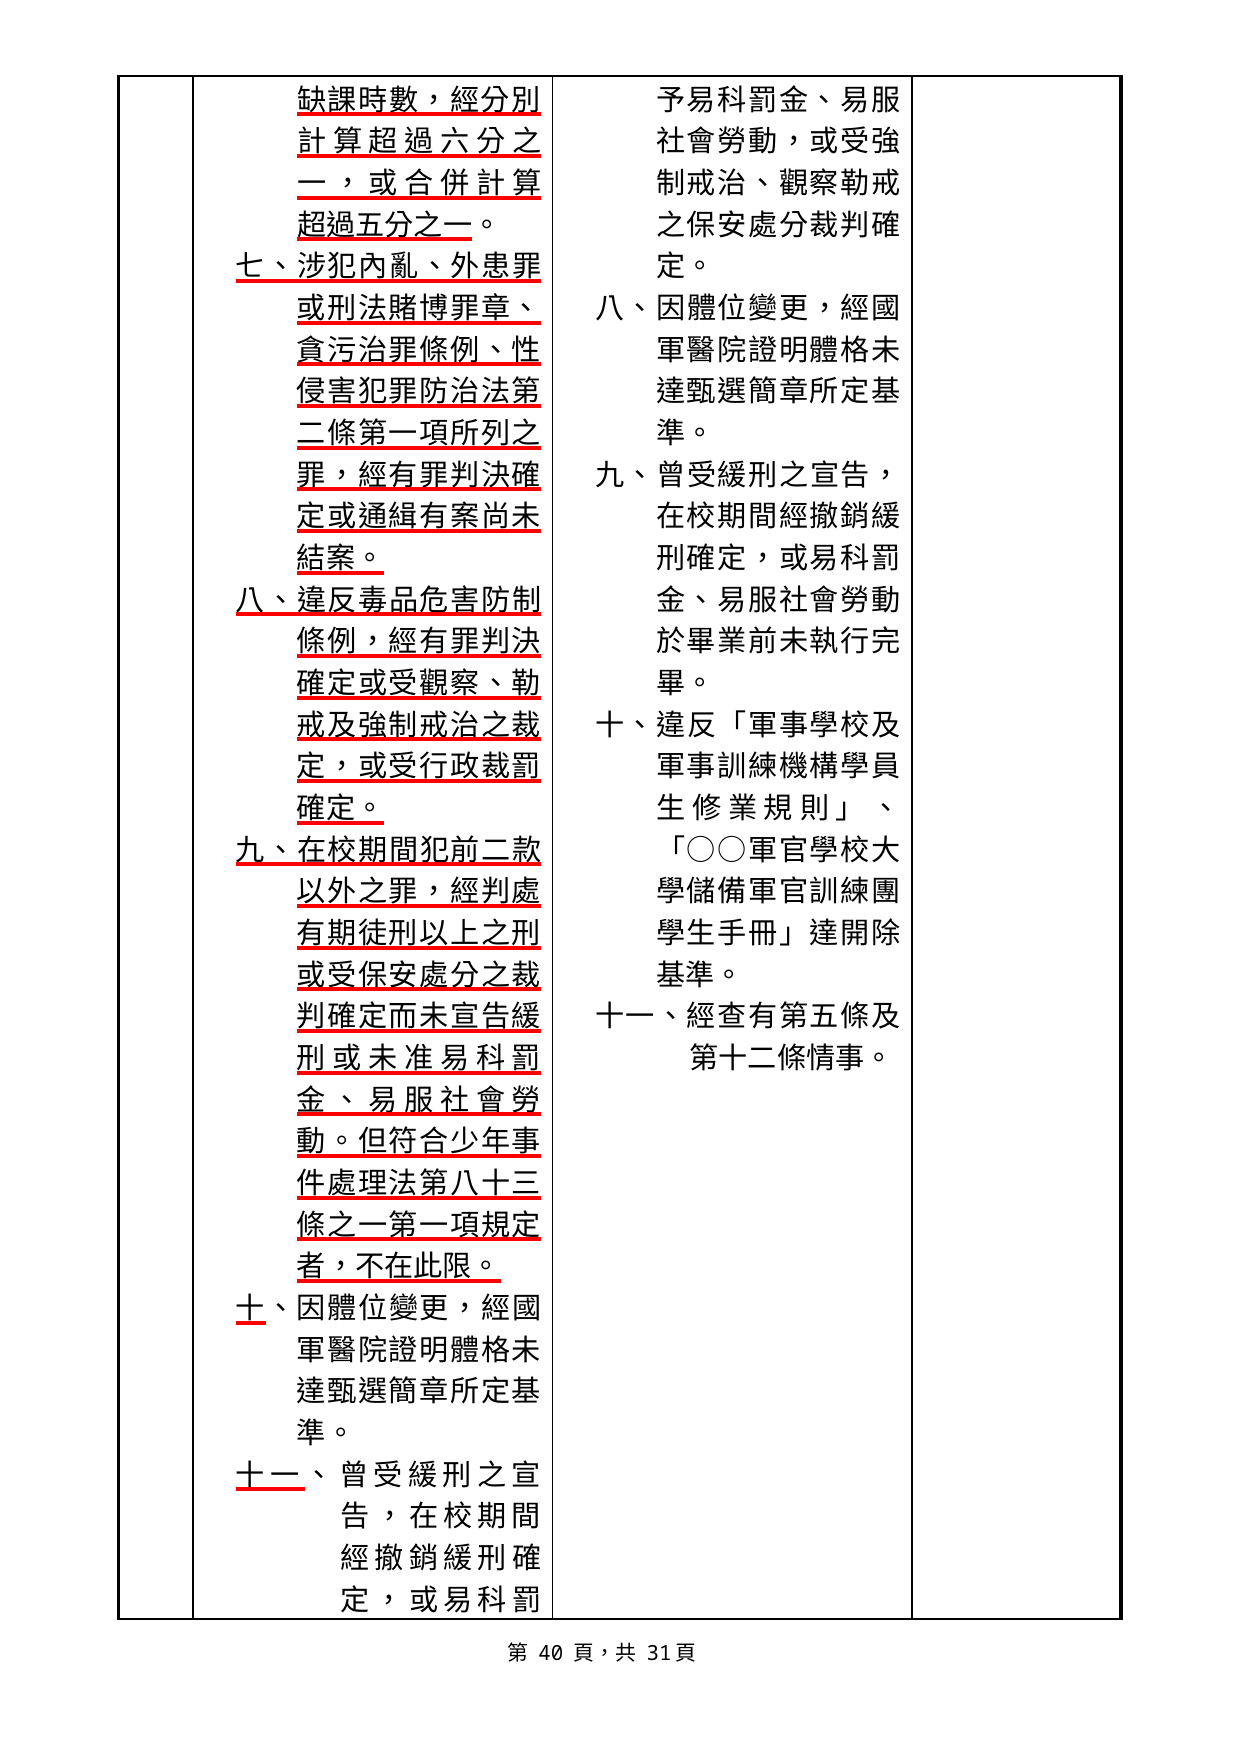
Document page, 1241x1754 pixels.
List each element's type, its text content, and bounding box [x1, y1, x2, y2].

table_cell [120, 77, 192, 1618]
table_cell 缺課時數，經分別計算超過六分之一，或合併計算 超過五分之一。 七、涉犯內亂、外患罪或刑法賭博罪章、貪污治罪條例、性侵害犯罪防治法第二條第一項所列之罪，經有罪判決確定或通緝有案尚未結案。 八、違反毒品危害防制條例，經有罪判決確定或受觀察、勒戒及強制戒治之裁定，或受行政裁罰確定。 九、在校期間犯前二款以外之罪，經判處有期徒刑以上之刑或受保安處分之裁判確定而未宣告緩刑或未准易科罰金、易服社會勞動。但符合少年事件處理法第八十三條之一第一項規定者，不在此限。 十、因體位變更，經國軍醫院證明體格未達甄選簡章所定基準。 十一、曾受緩刑之宣告，在校期間經撤銷緩刑確定，或易科罰 [194, 77, 552, 1618]
table_cell [913, 77, 1119, 1618]
table_cell 予易科罰金、易服社會勞動，或受強制戒治、觀察勒戒之保安處分裁判確定。 八、因體位變更，經國軍醫院證明體格未達甄選簡章所定基準。 九、曾受緩刑之宣告，在校期間經撤銷緩刑確定，或易科罰金、易服社會勞動於畢業前未執行完畢。 十、違反「軍事學校及軍事訓練機構學員生修業規則」、「○○軍官學校大學儲備軍官訓練團學生手冊」達開除基準。 十一、經查有第五條及第十二條情事。 [553, 77, 911, 1618]
